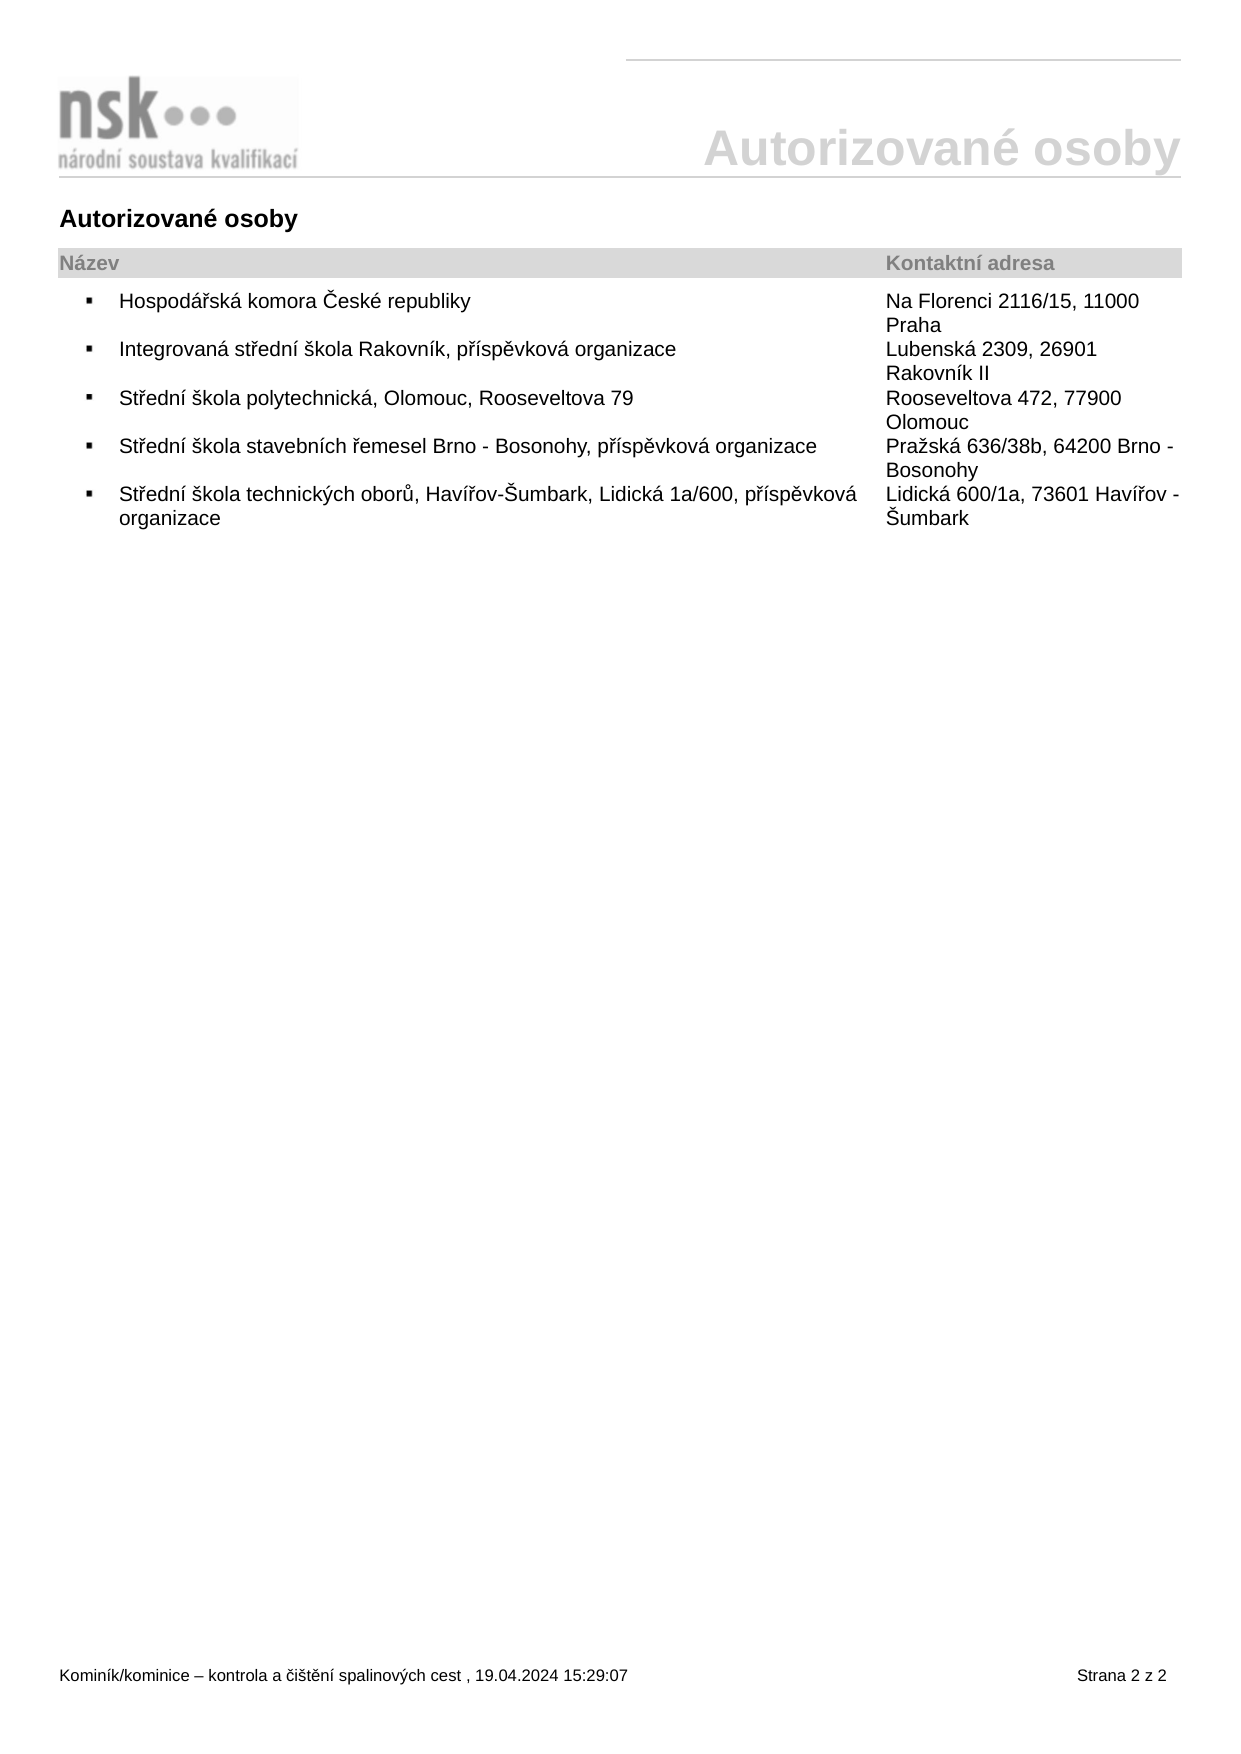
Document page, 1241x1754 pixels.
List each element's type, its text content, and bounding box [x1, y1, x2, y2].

table_cell Autorizované osoby [59, 200, 1181, 236]
table_cell [481, 362, 617, 386]
table_cell [59, 531, 119, 831]
table_cell [1167, 194, 1181, 200]
table_cell Střední škola technických oborů, Havířov-Šumbark, Lidická 1a/600, příspěvková organizace [119, 482, 886, 531]
table_cell [626, 194, 860, 200]
table_cell [59, 831, 119, 1131]
table_cell [1167, 278, 1181, 289]
table_cell Název [60, 250, 885, 277]
table_cell [626, 410, 860, 434]
table_cell Hospodářská komora České republiky [119, 289, 886, 314]
table_cell [59, 314, 119, 336]
table_cell [886, 236, 1167, 248]
table_cell Autorizované osoby [626, 61, 1181, 176]
table_cell [119, 194, 481, 200]
table_cell [626, 236, 860, 248]
table_cell [481, 171, 617, 176]
table_cell [119, 531, 481, 831]
table_cell [618, 278, 626, 289]
table_cell [59, 362, 119, 386]
table_cell [59, 506, 119, 531]
table_cell [618, 1131, 626, 1395]
table_cell [481, 278, 617, 289]
table_cell [860, 194, 886, 200]
table_cell Na Florenci 2116/15, 11000 Praha [886, 289, 1181, 337]
table_cell Kontaktní adresa [886, 250, 1180, 277]
table_cell [59, 278, 119, 288]
table_cell [481, 1131, 617, 1395]
table_cell [626, 458, 860, 482]
table_cell [119, 831, 481, 1131]
table_cell [481, 831, 617, 1131]
table_cell [1167, 1658, 1181, 1694]
table_cell [1167, 1131, 1181, 1395]
table_cell [59, 236, 119, 248]
table_cell [481, 236, 617, 248]
picture [59, 481, 119, 506]
table_cell [626, 314, 860, 337]
table_cell [481, 531, 617, 831]
table_cell [59, 171, 119, 176]
table_cell [119, 458, 481, 482]
table_cell Rooseveltova 472, 77900 Olomouc [886, 386, 1181, 434]
table_cell Střední škola stavebních řemesel Brno - Bosonohy, příspěvková organizace [119, 434, 886, 458]
table_cell [1167, 1395, 1181, 1658]
table_cell Lubenská 2309, 26901 Rakovník II [886, 337, 1181, 386]
table_cell [886, 278, 1167, 289]
table_cell [119, 171, 481, 176]
table_cell Kominík/kominice – kontrola a čištění spalinových cest , 19.04.2024 15:29:07 [59, 1658, 860, 1694]
table_cell [119, 410, 481, 434]
table_cell [618, 458, 626, 482]
table_cell Lidická 600/1a, 73601 Havířov - Šumbark [886, 482, 1181, 531]
table_cell [1167, 531, 1181, 831]
table_cell [626, 531, 860, 831]
table_cell Integrovaná střední škola Rakovník, příspěvková organizace [119, 337, 886, 362]
picture [59, 386, 119, 409]
table_cell [618, 410, 626, 434]
table_cell [1167, 236, 1181, 248]
table_cell [59, 458, 119, 481]
table_cell [59, 1131, 119, 1395]
table_cell [618, 314, 626, 337]
table_cell [618, 831, 626, 1131]
table_cell [860, 1131, 886, 1395]
table_cell Pražská 636/38b, 64200 Brno - Bosonohy [886, 434, 1181, 482]
table_cell Střední škola polytechnická, Olomouc, Rooseveltova 79 [119, 386, 886, 410]
picture [57, 59, 619, 171]
table_cell [618, 236, 626, 248]
table_cell [481, 458, 617, 482]
table_cell [59, 410, 119, 433]
table_cell [618, 1395, 626, 1658]
table_cell [860, 362, 886, 386]
table_cell [626, 831, 860, 1131]
table_cell [618, 194, 626, 200]
table_cell [119, 278, 481, 289]
picture [59, 433, 119, 458]
table_cell [886, 1395, 1167, 1658]
table_cell [119, 314, 481, 337]
table_cell [886, 831, 1167, 1131]
table_cell [618, 531, 626, 831]
table_cell [481, 410, 617, 434]
table_cell [626, 1131, 860, 1395]
table_cell Strana 2 z 2 [860, 1658, 1167, 1694]
table_cell [618, 170, 626, 176]
table_cell [886, 194, 1167, 200]
table_cell [119, 1131, 481, 1395]
table_cell [618, 362, 626, 386]
table_cell [886, 531, 1167, 831]
table_cell [860, 410, 886, 434]
table_cell [59, 194, 119, 200]
table_cell [860, 458, 886, 482]
table_cell [59, 178, 1181, 194]
table_cell [481, 1395, 617, 1658]
table_cell [119, 362, 481, 386]
table_cell [860, 831, 886, 1131]
table_cell [860, 531, 886, 831]
table_cell [59, 1395, 119, 1658]
table_cell [860, 278, 886, 289]
table_cell [481, 314, 617, 337]
table_cell [626, 278, 860, 289]
picture [59, 336, 119, 361]
table_cell [1167, 831, 1181, 1131]
table_cell [481, 194, 617, 200]
picture [59, 288, 119, 313]
table_cell [886, 1131, 1167, 1395]
table_cell [626, 1395, 860, 1658]
table_cell [860, 314, 886, 337]
table_cell [119, 236, 481, 248]
table_cell [626, 362, 860, 386]
table_cell [619, 59, 626, 170]
table_cell [119, 1395, 481, 1658]
table_cell [860, 236, 886, 248]
table_cell [860, 1395, 886, 1658]
